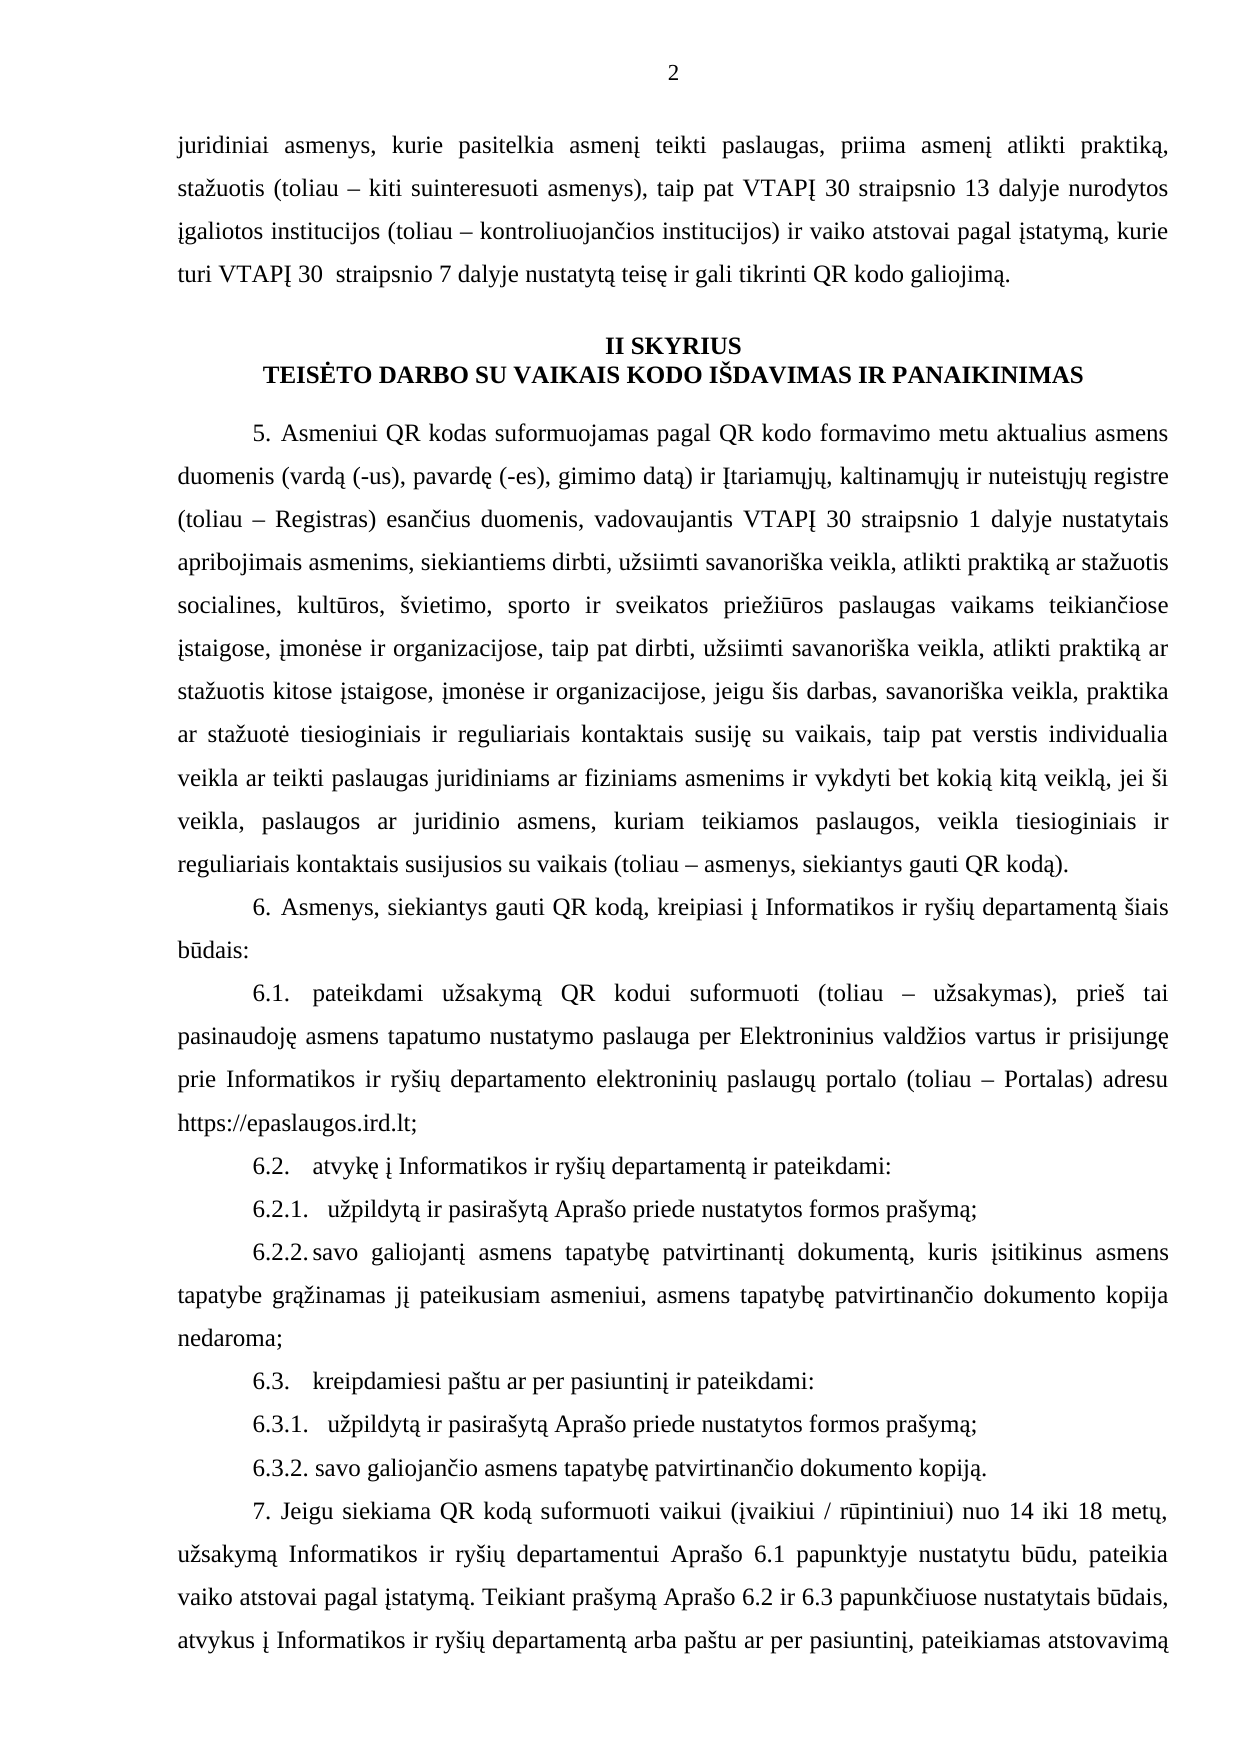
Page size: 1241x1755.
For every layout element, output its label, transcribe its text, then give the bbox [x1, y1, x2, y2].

text 5. Asmeniui QR kodas suformuojamas pagal QR kodo formavimo metu aktualius asmens duomenis (vardą (-us), pavardę (-es), gimimo datą) ir Įtariamųjų, kaltinamųjų ir nuteistųjų registre (toliau – Registras) esančius duomenis, vadovaujantis VTAPĮ 30 straipsnio 1 dalyje nustatytais apribojimais asmenims, siekiantiems dirbti, užsiimti savanoriška veikla, atlikti praktiką ar stažuotis socialines, kultūros, švietimo, sporto ir sveikatos priežiūros paslaugas vaikams teikiančiose įstaigose, įmonėse ir organizacijose, taip pat dirbti, užsiimti savanoriška veikla, atlikti praktiką ar stažuotis kitose įstaigose, įmonėse ir organizacijose, jeigu šis darbas, savanoriška veikla, praktika ar stažuotė tiesioginiais ir reguliariais kontaktais susiję su vaikais, taip pat verstis individualia veikla ar teikti paslaugas juridiniams ar fiziniams asmenims ir vykdyti bet kokią kitą veiklą, jei ši veikla, paslaugos ar juridinio asmens, kuriam teikiamos paslaugos, veikla tiesioginiais ir reguliariais kontaktais susijusios su vaikais (toliau – asmenys, siekiantys gauti QR kodą). [177, 418, 1169, 878]
text 6.2.2. savo galiojantį asmens tapatybę patvirtinantį dokumentą, kuris įsitikinus asmens tapatybe grąžinamas jį pateikusiam asmeniui, asmens tapatybę patvirtinančio dokumento kopija nedaroma; [177, 1237, 1169, 1352]
text 6.3.1. užpildytą ir pasirašytą Aprašo priede nustatytos formos prašymą; [252, 1409, 1169, 1438]
text juridiniai asmenys, kurie pasitelkia asmenį teikti paslaugas, priima asmenį atlikti praktiką, stažuotis (toliau – kiti suinteresuoti asmenys), taip pat VTAPĮ 30 straipsnio 13 dalyje nurodytos įgaliotos institucijos (toliau – kontroliuojančios institucijos) ir vaiko atstovai pagal įstatymą, kurie turi VTAPĮ 30 straipsnio 7 dalyje nustatytą teisę ir gali tikrinti QR kodo galiojimą. [177, 130, 1169, 288]
text 7. Jeigu siekiama QR kodą suformuoti vaikui (įvaikiui / rūpintiniui) nuo 14 iki 18 metų, užsakymą Informatikos ir ryšių departamentui Aprašo 6.1 papunktyje nustatytu būdu, pateikia vaiko atstovai pagal įstatymą. Teikiant prašymą Aprašo 6.2 ir 6.3 papunkčiuose nustatytais būdais, atvykus į Informatikos ir ryšių departamentą arba paštu ar per pasiuntinį, pateikiamas atstovavimą [177, 1496, 1169, 1654]
text 6.3. kreipdamiesi paštu ar per pasiuntinį ir pateikdami: [177, 1366, 1169, 1395]
text 6.1. pateikdami užsakymą QR kodui suformuoti (toliau – užsakymas), prieš tai pasinaudoję asmens tapatumo nustatymo paslauga per Elektroninius valdžios vartus ir prisijungę prie Informatikos ir ryšių departamento elektroninių paslaugų portalo (toliau – Portalas) adresu https://epaslaugos.ird.lt; [177, 978, 1169, 1136]
text 6.2. atvykę į Informatikos ir ryšių departamentą ir pateikdami: [177, 1151, 1169, 1179]
text 6. Asmenys, siekiantys gauti QR kodą, kreipiasi į Informatikos ir ryšių departamentą šiais būdais: [177, 892, 1169, 964]
text 6.2.1. užpildytą ir pasirašytą Aprašo priede nustatytos formos prašymą; [252, 1194, 1169, 1223]
text TEISĖTO DARBO SU VAIKAIS KODO IŠDAVIMAS IR PANAIKINIMAS [177, 360, 1169, 389]
text II SKYRIUS [177, 331, 1169, 360]
text 6.3.2. savo galiojančio asmens tapatybę patvirtinančio dokumento kopiją. [252, 1453, 1169, 1481]
